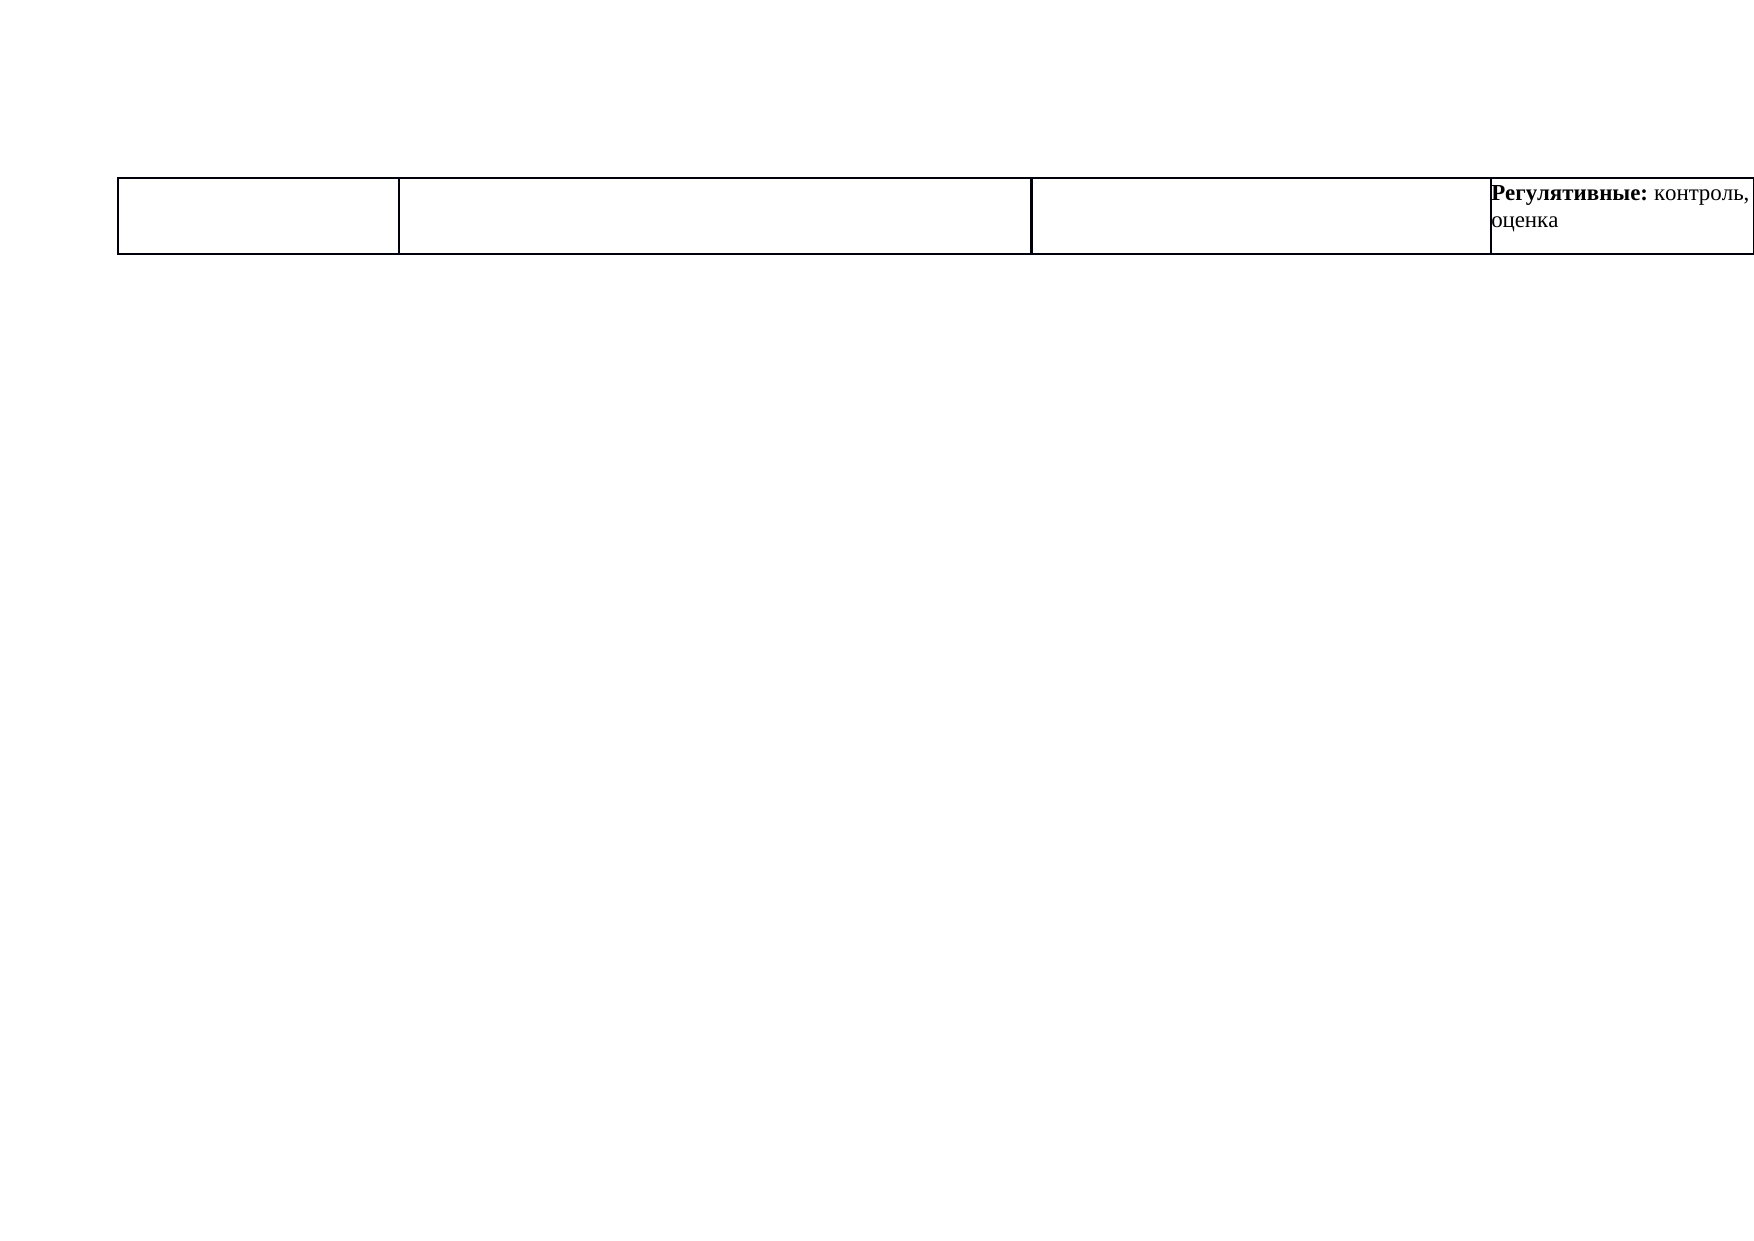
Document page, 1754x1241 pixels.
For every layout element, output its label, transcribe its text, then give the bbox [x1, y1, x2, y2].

table_cell [1033, 179, 1490, 253]
table_cell 8. Рефлексия деятельности (итог) 1 мин [119, 179, 398, 253]
table_cell Регулятивные: контроль, оценка [1492, 179, 1753, 253]
table_cell Достигли ли задач урока? [400, 179, 1030, 253]
